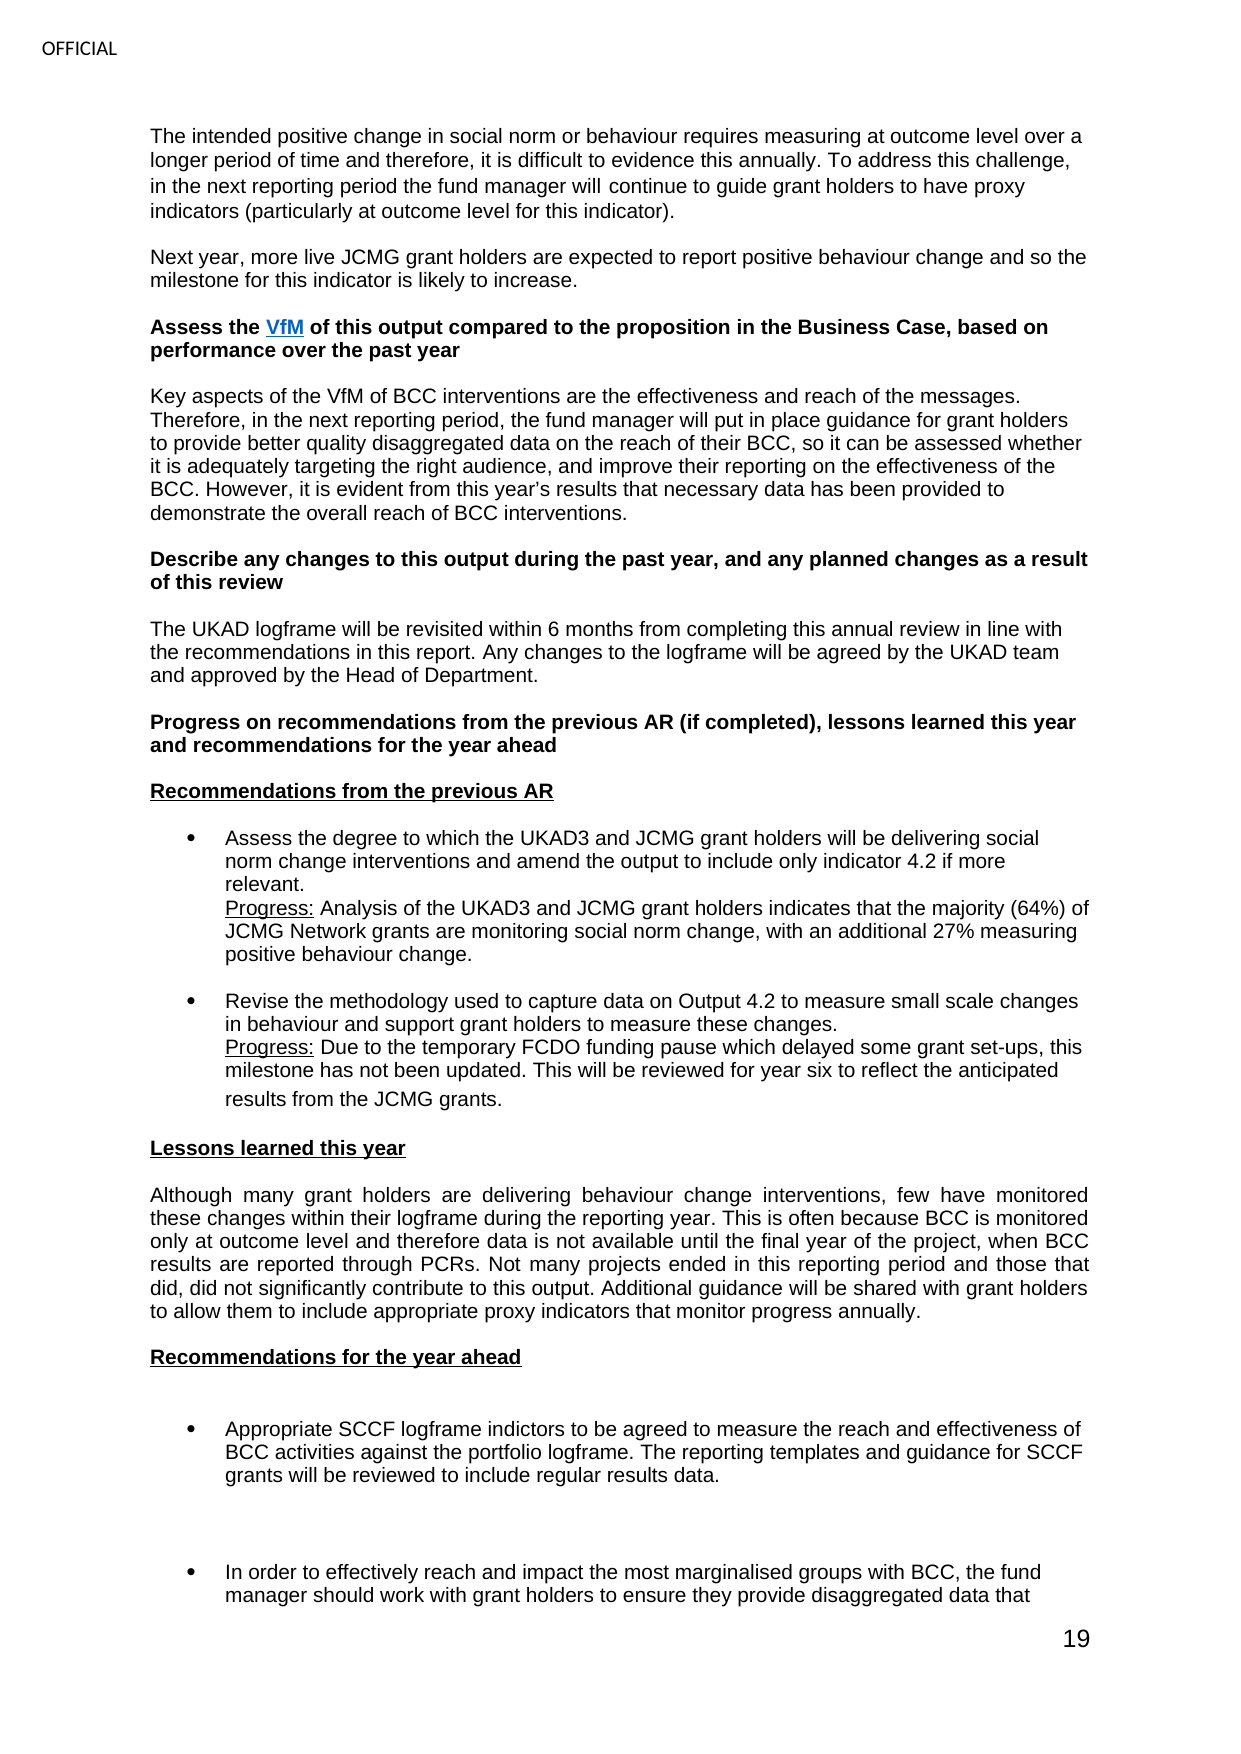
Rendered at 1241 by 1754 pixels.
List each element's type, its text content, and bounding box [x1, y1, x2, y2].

list Appropriate SCCF logframe indictors to be agreed to measure the reach and effectiveness of BCC activities against the portfolio logframe. The reporting templates and guidance for SCCF grants will be reviewed to include regular results data. [187, 1417, 1090, 1487]
text The intended positive change in social norm or behaviour requires measuring at outcome level over a longer period of time and therefore, it is difficult to evidence this annually. To address this challenge, in the next reporting period the fund manager will continue to guide grant holders to have proxy indicators (particularly at outcome level for this indicator). [150, 125, 1090, 222]
list In order to effectively reach and impact the most marginalised groups with BCC, the fund manager should work with grant holders to ensure they provide disaggregated data that [187, 1560, 1090, 1607]
text Key aspects of the VfM of BCC interventions are the effectiveness and reach of the messages. Therefore, in the next reporting period, the fund manager will put in place guidance for grant holders to provide better quality disaggregated data on the reach of their BCC, so it can be assessed whether it is adequately targeting the right audience, and improve their reporting on the effectiveness of the BCC. However, it is evident from this year’s results that necessary data has been provided to demonstrate the overall reach of BCC interventions. [150, 385, 1090, 524]
text Describe any changes to this output during the past year, and any planned changes as a result of this review [150, 548, 1090, 594]
list Revise the methodology used to capture data on Output 4.2 to measure small scale changes in behaviour and support grant holders to measure these changes. [187, 989, 1090, 1036]
text Although many grant holders are delivering behaviour change interventions, few have monitored these changes within their logframe during the reporting year. This is often because BCC is monitored only at outcome level and therefore data is not available until the final year of the project, when BCC results are reported through PCRs. Not many projects ended in this reporting period and those that did, did not significantly contribute to this output. Additional guidance will be shared with grant holders to allow them to include appropriate proxy indicators that monitor progress annually. [150, 1183, 1090, 1322]
text Lessons learned this year [150, 1137, 1090, 1160]
list Assess the degree to which the UKAD3 and JCMG grant holders will be delivering social norm change interventions and amend the output to include only indicator 4.2 if more relevant. [187, 826, 1090, 896]
text The UKAD logframe will be revisited within 6 months from completing this annual review in line with the recommendations in this report. Any changes to the logframe will be agreed by the UKAD team and approved by the Head of Department. [150, 617, 1090, 687]
text Progress: Due to the temporary FCDO funding pause which delayed some grant set-ups, this milestone has not been updated. This will be reviewed for year six to reflect the anticipated results from the JCMG grants. [225, 1036, 1090, 1113]
text Next year, more live JCMG grant holders are expected to report positive behaviour change and so the milestone for this indicator is likely to increase. [150, 246, 1090, 292]
text Recommendations from the previous AR [150, 780, 1090, 803]
text Progress: Analysis of the UKAD3 and JCMG grant holders indicates that the majority (64%) of JCMG Network grants are monitoring social norm change, with an additional 27% measuring positive behaviour change. [225, 896, 1090, 966]
text Recommendations for the year ahead [150, 1346, 1090, 1369]
text Assess the VfM of this output compared to the proposition in the Business Case, based on performance over the past year [150, 315, 1090, 362]
text Progress on recommendations from the previous AR (if completed), lessons learned this year and recommendations for the year ahead [150, 710, 1090, 757]
